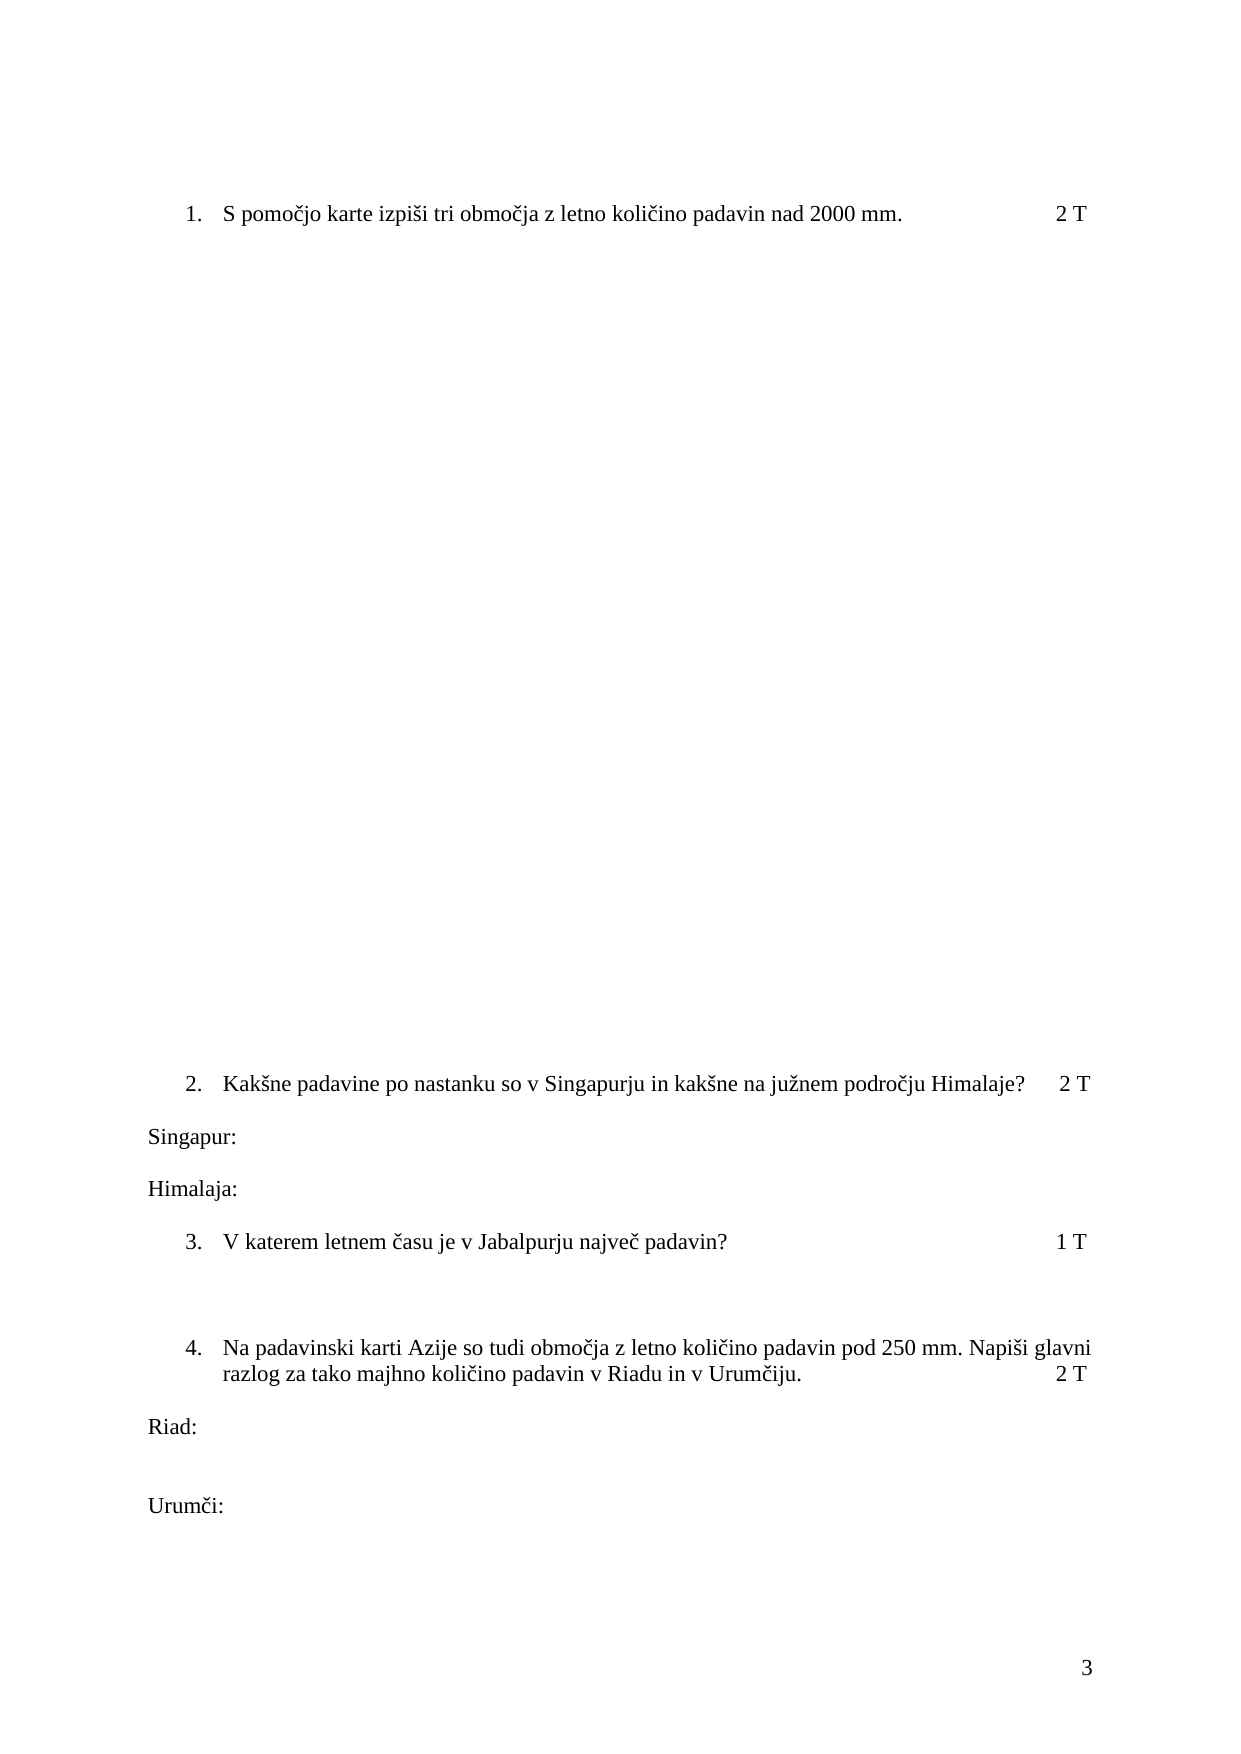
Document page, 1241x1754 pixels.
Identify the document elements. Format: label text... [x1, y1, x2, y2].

list V katerem letnem času je v Jabalpurju največ padavin? 1 T [185, 1228, 1092, 1254]
text Urumči: [148, 1492, 1092, 1518]
text Singapur: [148, 1123, 1092, 1149]
list Kakšne padavine po nastanku so v Singapurju in kakšne na južnem področju Himalaje? 2 T [185, 1070, 1092, 1096]
text Himalaja: [148, 1176, 1092, 1202]
list Na padavinski karti Azije so tudi območja z letno količino padavin pod 250 mm. Napiši glavni razlog za tako majhno količino padavin v Riadu in v Urumčiju. 2 T [185, 1334, 1092, 1386]
list S pomočjo karte izpiši tri območja z letno količino padavin nad 2000 mm. 2 T [185, 200, 1092, 227]
text Riad: [148, 1413, 1092, 1439]
